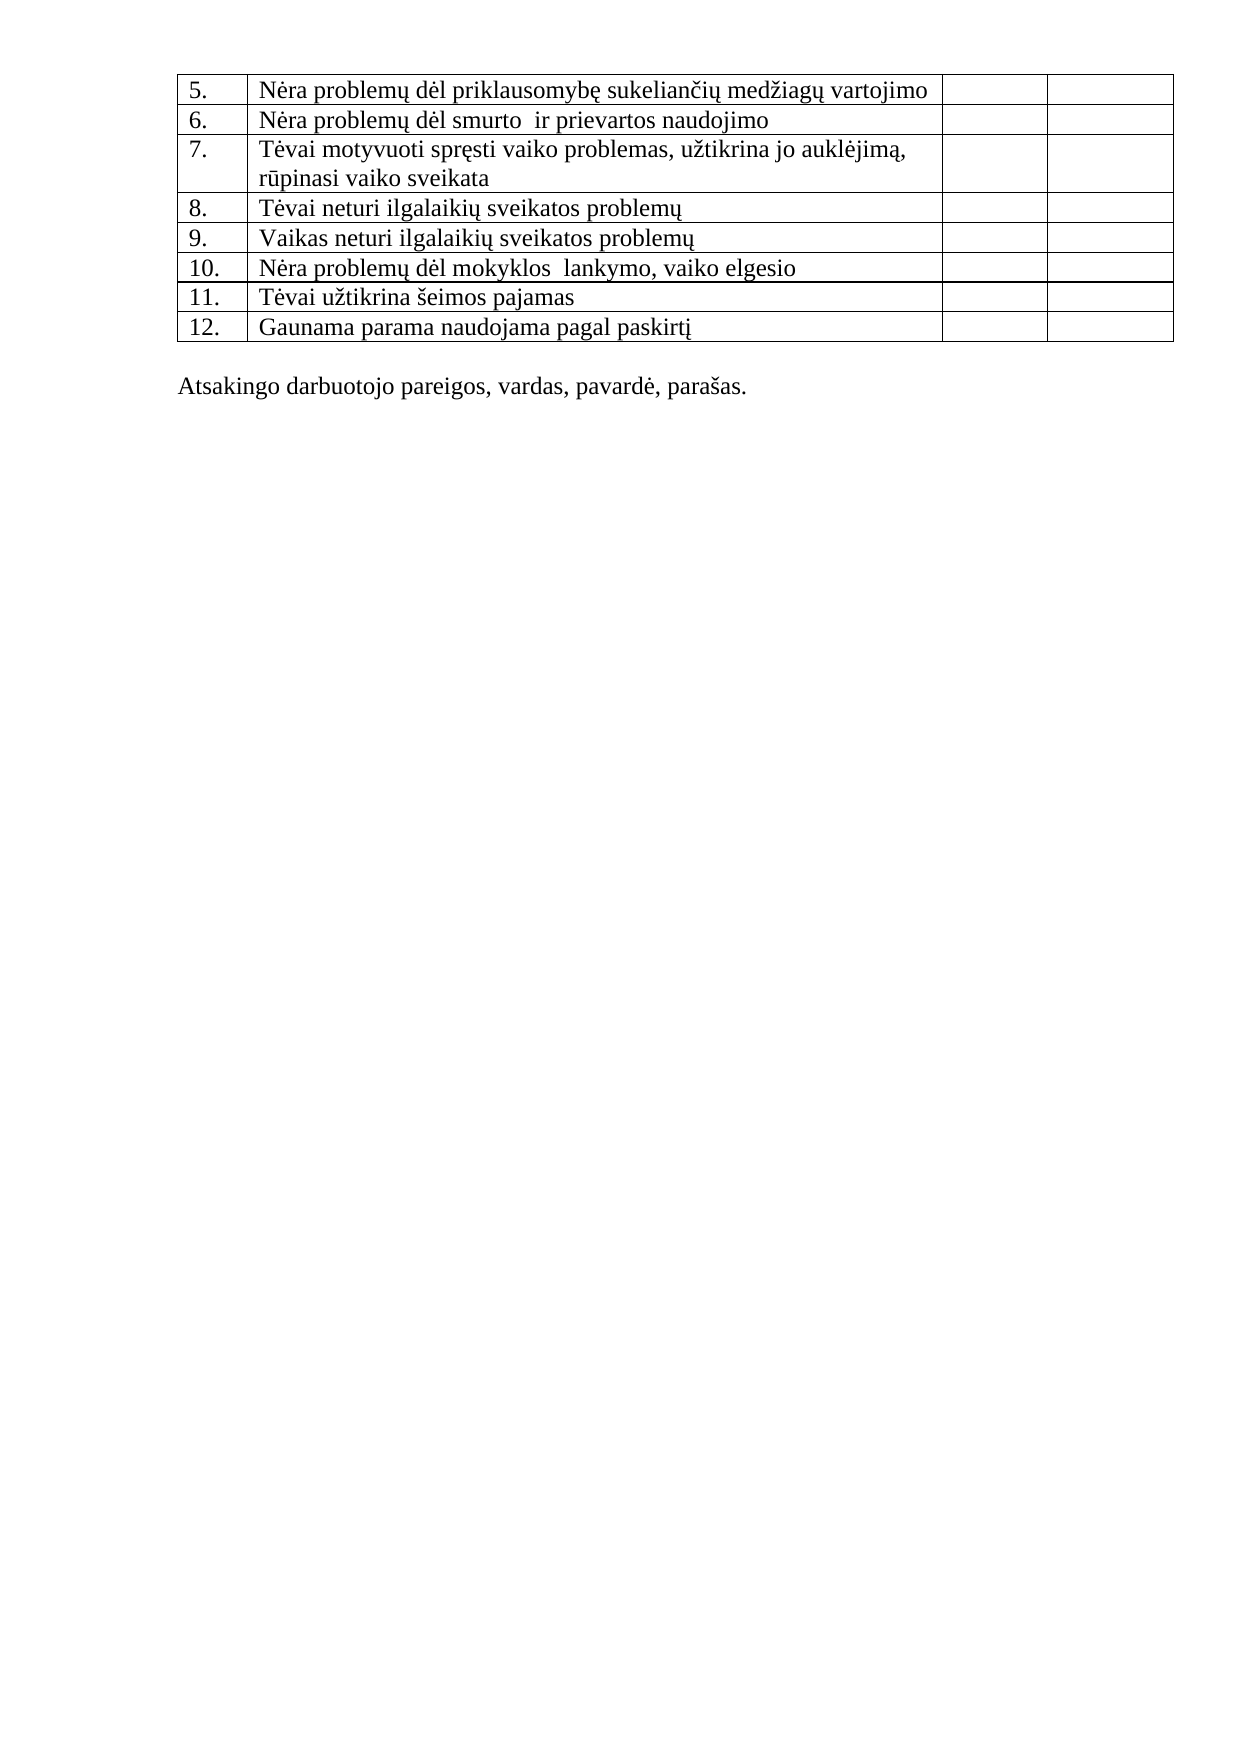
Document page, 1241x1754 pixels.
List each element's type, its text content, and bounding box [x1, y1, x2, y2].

table_cell Nėra problemų dėl smurto ir prievartos naudojimo [248, 105, 942, 133]
table_cell [1048, 253, 1173, 281]
table_cell [943, 283, 1047, 311]
table_cell Nėra problemų dėl mokyklos lankymo, vaiko elgesio [248, 253, 942, 281]
table_cell [1048, 135, 1173, 192]
table_cell 12. [178, 312, 247, 341]
table_cell Tėvai motyvuoti spręsti vaiko problemas, užtikrina jo auklėjimą, rūpinasi vaiko sveikata [248, 135, 942, 192]
table_cell [1048, 75, 1173, 104]
table_cell 8. [178, 193, 247, 222]
table_cell 9. [178, 223, 247, 252]
table_cell 6. [178, 105, 247, 133]
table_cell 11. [178, 283, 247, 311]
table_cell [1048, 312, 1173, 341]
text Atsakingo darbuotojo pareigos, vardas, pavardė, parašas. [177, 371, 1151, 399]
table_cell Tėvai neturi ilgalaikių sveikatos problemų [248, 193, 942, 222]
table_cell 7. [178, 135, 247, 192]
table_cell [1048, 193, 1173, 222]
table_cell Nėra problemų dėl priklausomybę sukeliančių medžiagų vartojimo [248, 75, 942, 104]
table_cell [1048, 283, 1173, 311]
table_cell Vaikas neturi ilgalaikių sveikatos problemų [248, 223, 942, 252]
table_cell [943, 253, 1047, 281]
table_cell [1048, 105, 1173, 133]
table_cell Gaunama parama naudojama pagal paskirtį [248, 312, 942, 341]
table_cell [943, 75, 1047, 104]
table_cell [943, 193, 1047, 222]
table_cell [943, 223, 1047, 252]
table_cell 5. [178, 75, 247, 104]
table_cell [943, 135, 1047, 192]
table_cell [1048, 223, 1173, 252]
table_cell [943, 105, 1047, 133]
table_cell 10. [178, 253, 247, 281]
table_cell [943, 312, 1047, 341]
table_cell Tėvai užtikrina šeimos pajamas [248, 283, 942, 311]
